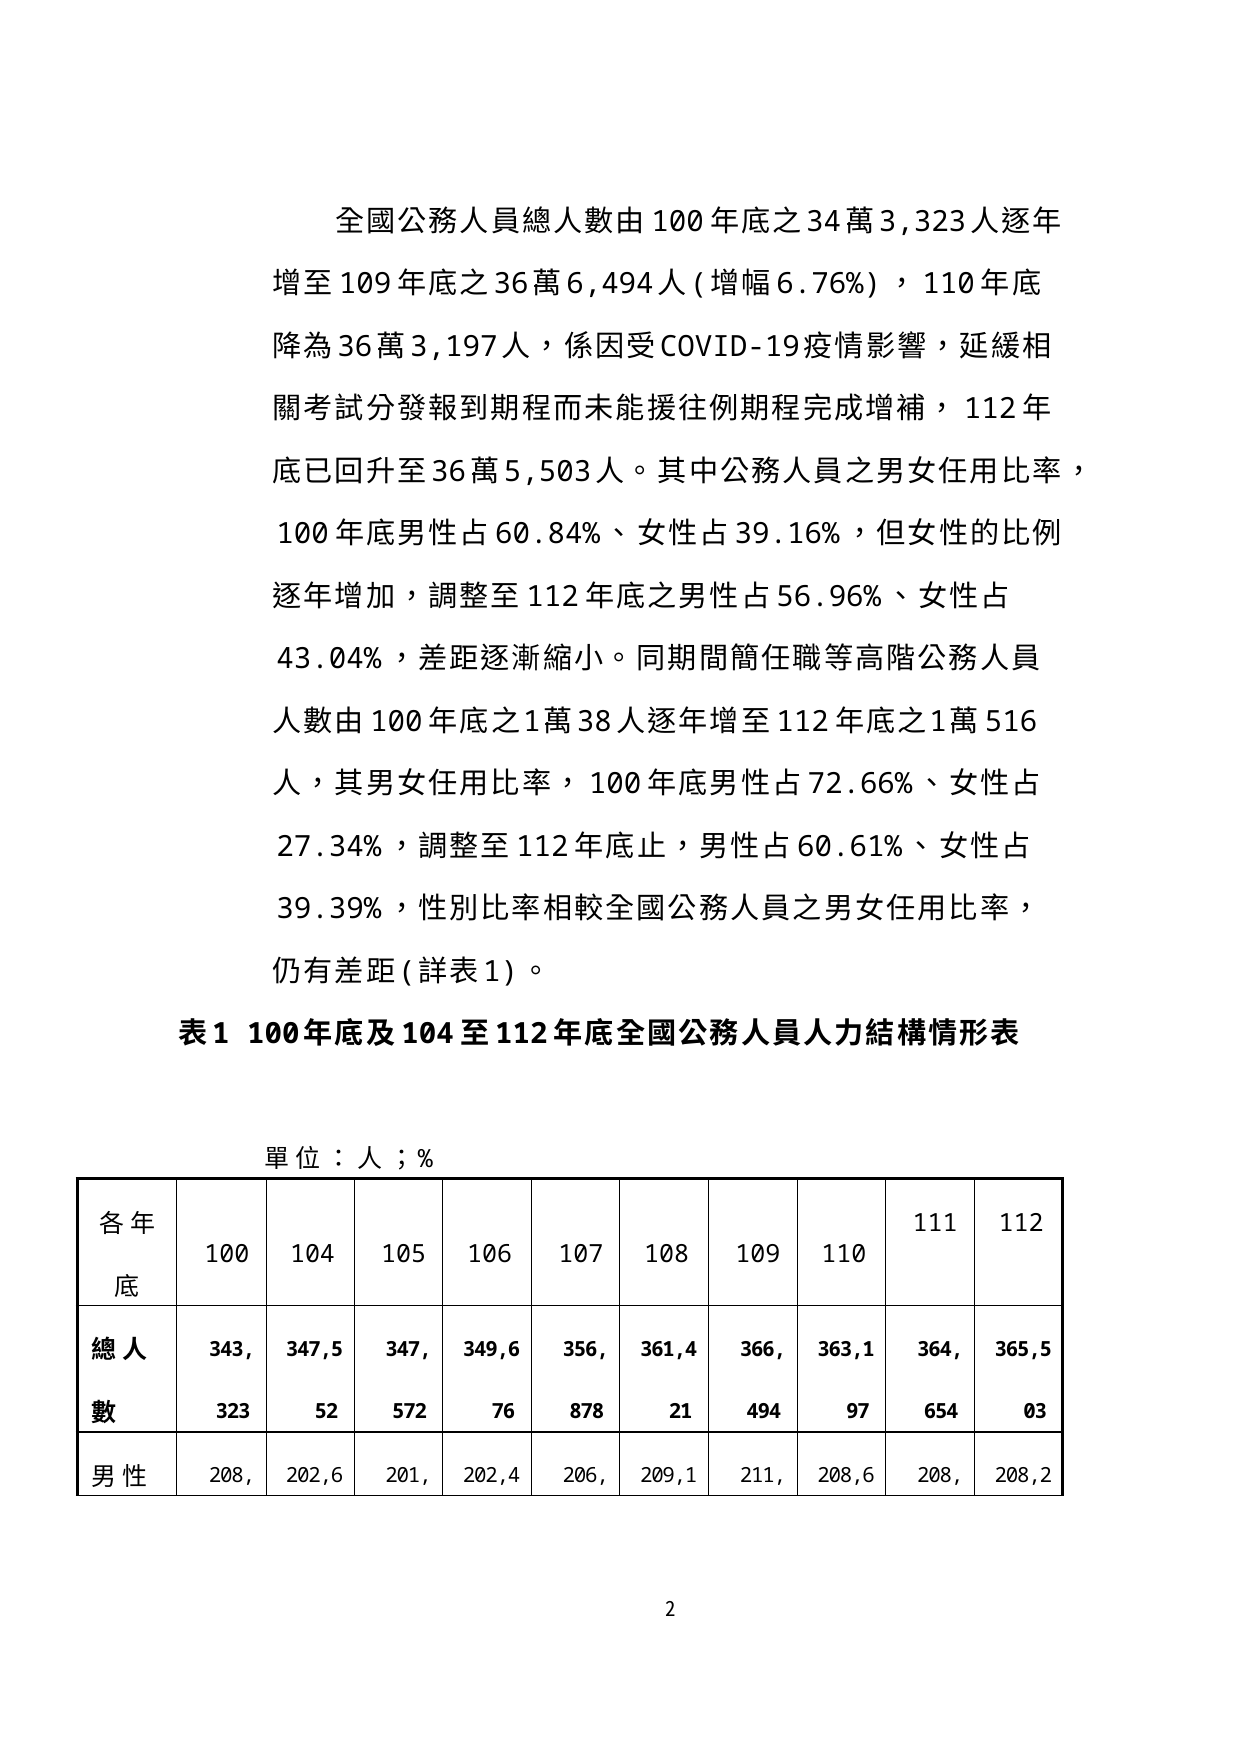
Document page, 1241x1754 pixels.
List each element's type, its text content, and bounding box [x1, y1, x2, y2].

table_cell 202,4 [443, 1433, 531, 1495]
table_header 111 [886, 1180, 974, 1305]
table_cell 363,197 [798, 1306, 885, 1431]
table_cell 208,6 [798, 1433, 885, 1495]
table_cell 347,572 [355, 1306, 442, 1431]
table_header 各年底 [79, 1180, 176, 1305]
text 全國公務人員總人數由100年底之34萬3,323人逐年增至109年底之36萬6,494人(增幅6.76%)，110年底降為36萬3,197人，係因受COVID-19疫情影響，延緩相關考試分發報到期程而未能援往例期程完成增補，112年底已回升至36萬5,503人。其中公務人員之男女任用比率，100年底男性占60.84%、女性占39.16%，但女性的比例逐年增加，調整至112年底之男性占56.96%、女性占43.04%，差距逐漸縮小。同期間簡任職等高階公務人員人數由100年底之1萬38人逐年增至112年底之1萬516人，其男女任用比率，100年底男性占72.66%、女性占27.34%，調整至112年底止，男性占60.61%、女性占39.39%，性別比率相較全國公務人員之男女任用比率，仍有差距(詳表1)。 [266, 177, 1063, 990]
text 表1 100年底及104至112年底全國公務人員人力結構情形表 [59, 990, 1063, 1052]
table_cell 男性 [79, 1433, 176, 1495]
table_header 104 [267, 1180, 354, 1305]
table_header 107 [532, 1180, 619, 1305]
table_cell 211, [709, 1433, 797, 1495]
table_cell 361,421 [620, 1306, 708, 1431]
table_header 108 [620, 1180, 708, 1305]
table_cell 356,878 [532, 1306, 619, 1431]
table_cell 365,503 [975, 1306, 1061, 1431]
table_cell 347,552 [267, 1306, 354, 1431]
table_header 100 [177, 1180, 266, 1305]
table_header 112 [975, 1180, 1061, 1305]
table_cell 208, [886, 1433, 974, 1495]
table_cell 206, [532, 1433, 619, 1495]
table_cell 總人數 [79, 1306, 176, 1431]
table_cell 201, [355, 1433, 442, 1495]
table_cell 208,2 [975, 1433, 1061, 1495]
table_header 106 [443, 1180, 531, 1305]
table_header 110 [798, 1180, 885, 1305]
text 單位：人；% [177, 1052, 1063, 1177]
table_cell 208, [177, 1433, 266, 1495]
table_header 105 [355, 1180, 442, 1305]
table_cell 364,654 [886, 1306, 974, 1431]
table_cell 343,323 [177, 1306, 266, 1431]
table_cell 209,1 [620, 1433, 708, 1495]
table_header 109 [709, 1180, 797, 1305]
table_cell 366,494 [709, 1306, 797, 1431]
table_cell 349,676 [443, 1306, 531, 1431]
table_cell 202,6 [267, 1433, 354, 1495]
